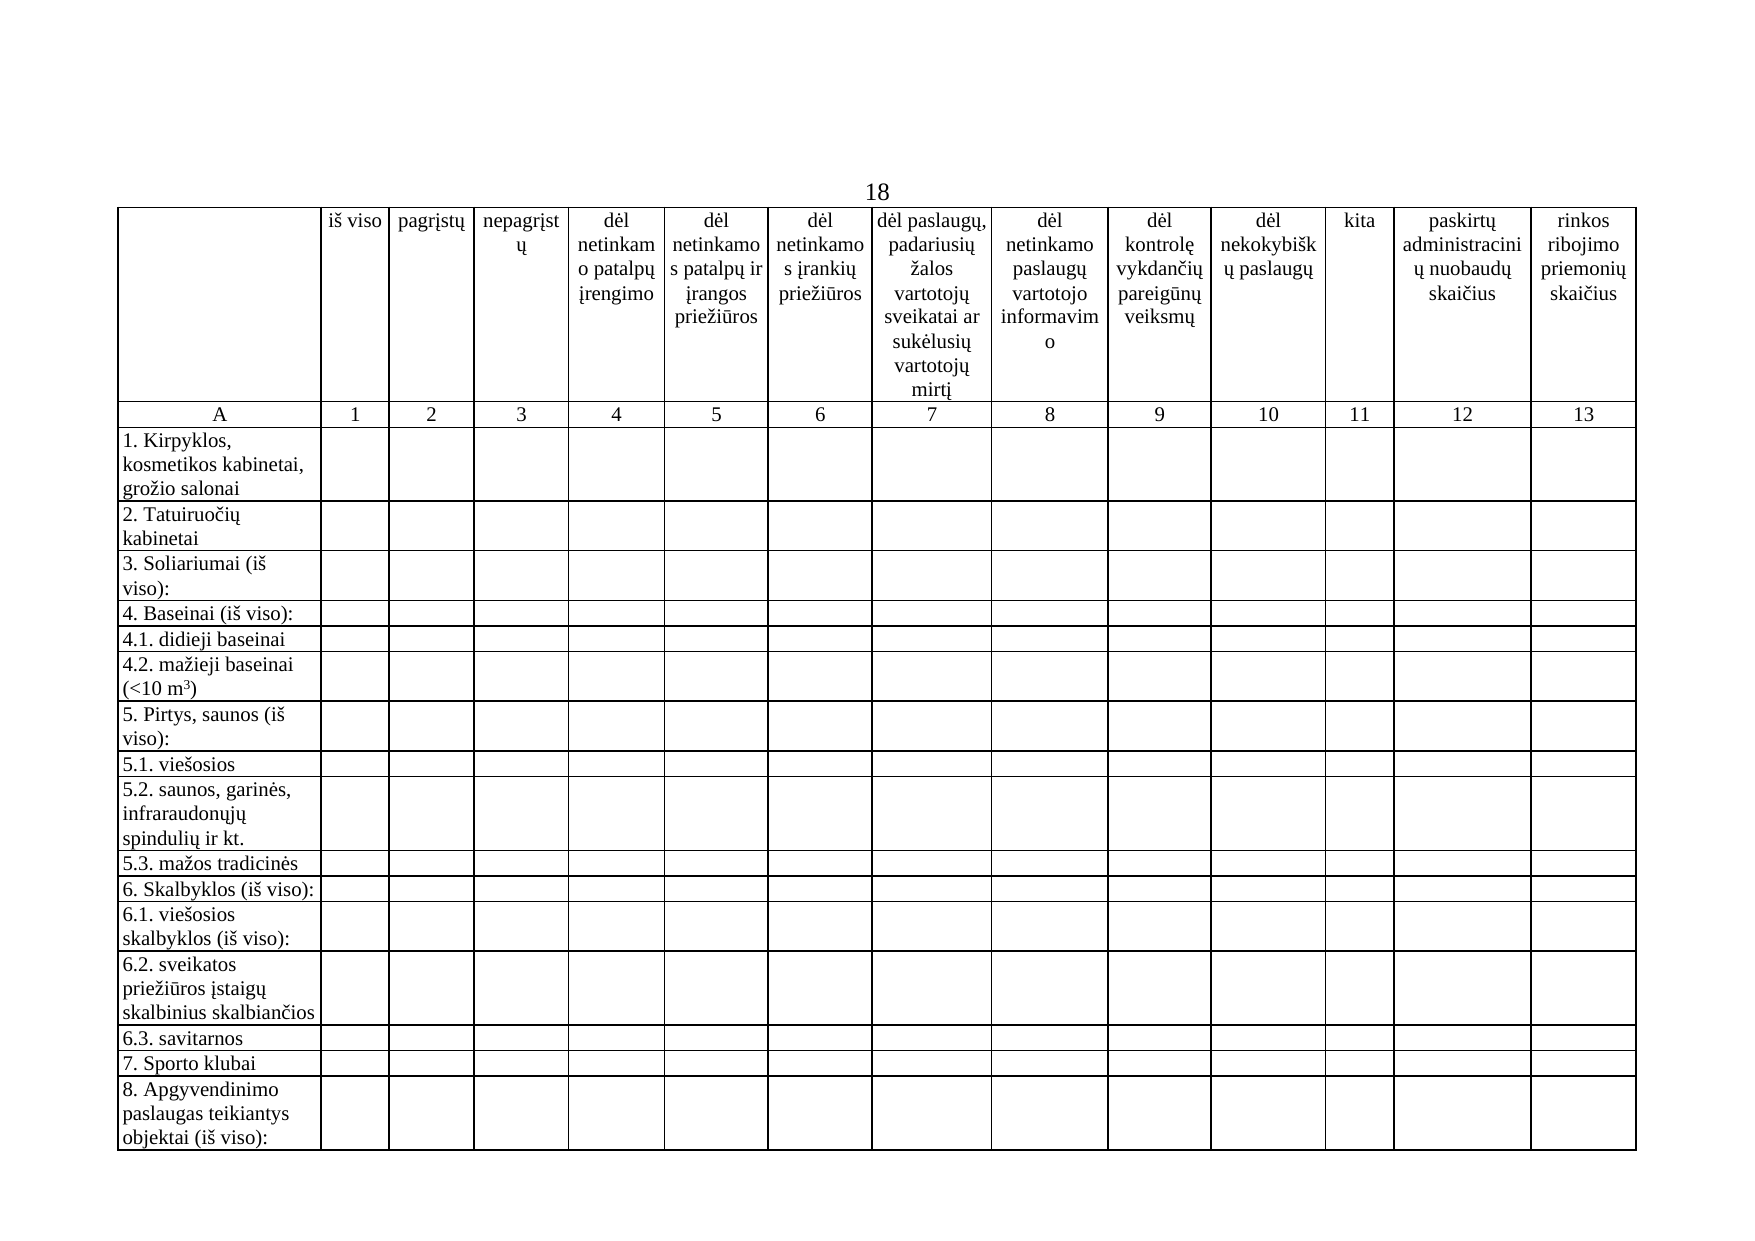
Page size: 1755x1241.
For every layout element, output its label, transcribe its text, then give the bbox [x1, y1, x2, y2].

table_cell [1321, 1026, 1325, 1050]
table_cell [390, 551, 473, 599]
table_cell [569, 1026, 573, 1050]
table_cell [322, 428, 388, 500]
table_cell [569, 877, 573, 901]
table_cell [1326, 902, 1393, 950]
table_cell [769, 1077, 871, 1149]
table_cell [564, 1051, 568, 1075]
table_cell [469, 752, 473, 776]
table_cell [1532, 652, 1635, 700]
table_cell [992, 702, 1107, 750]
table_cell [322, 702, 388, 750]
table_cell [469, 851, 473, 875]
table_cell [322, 902, 388, 950]
table_cell [1532, 1077, 1635, 1149]
table_cell [1532, 952, 1635, 1024]
table_cell [1389, 877, 1393, 901]
table_cell [1395, 652, 1530, 700]
table_cell [469, 1051, 473, 1075]
table_cell [1326, 551, 1393, 599]
table_cell [1389, 752, 1393, 776]
table_cell [769, 702, 871, 750]
table_cell [1326, 1077, 1393, 1149]
table_cell [769, 551, 871, 599]
table_cell [1212, 551, 1325, 599]
table_cell [475, 652, 568, 700]
table_cell dėl netinkamos patalpų ir įrangos priežiūros [665, 208, 767, 401]
table_cell [873, 702, 991, 750]
table_cell [1321, 601, 1325, 625]
table_cell [322, 777, 388, 849]
table_cell [1321, 752, 1325, 776]
table_cell [873, 902, 991, 950]
table_cell [475, 551, 568, 599]
table_cell [390, 902, 473, 950]
table_cell [1395, 1077, 1530, 1149]
table_cell [665, 777, 767, 849]
table_cell [992, 877, 996, 901]
table_cell [569, 601, 573, 625]
table_cell [569, 502, 664, 550]
table_cell dėl nekokybiškų paslaugų [1212, 208, 1325, 401]
table_cell [660, 851, 664, 875]
table_cell [665, 502, 767, 550]
table_cell pagrįstų [390, 208, 473, 401]
table_cell [469, 627, 473, 651]
table_cell [564, 1026, 568, 1050]
table_cell [1532, 777, 1635, 849]
table_cell [987, 601, 991, 625]
table_cell [1321, 851, 1325, 875]
table_cell [1212, 777, 1325, 849]
table_cell [992, 752, 996, 776]
table_cell paskirtų administracinių nuobaudų skaičius [1395, 208, 1530, 401]
table_cell [564, 627, 568, 651]
table_cell [469, 1026, 473, 1050]
table_cell [1532, 702, 1635, 750]
table_cell [564, 752, 568, 776]
table_cell [1395, 777, 1530, 849]
table_cell [873, 952, 991, 1024]
table_cell 2 [469, 402, 473, 426]
table_cell iš viso [322, 208, 388, 401]
table_cell [987, 851, 991, 875]
table_cell [992, 601, 996, 625]
table_cell [873, 551, 991, 599]
table_cell [992, 652, 1107, 700]
table_cell [564, 877, 568, 901]
table_cell [1532, 502, 1635, 550]
table_cell [1109, 777, 1210, 849]
table_cell [992, 1026, 996, 1050]
table_cell [1109, 702, 1210, 750]
table_cell [1389, 851, 1393, 875]
table_cell [992, 551, 1107, 599]
table_cell [660, 752, 664, 776]
table_cell [322, 952, 388, 1024]
table_cell [1212, 652, 1325, 700]
table_cell [987, 752, 991, 776]
table_cell [873, 1077, 991, 1149]
table_cell [665, 652, 767, 700]
table_cell [987, 627, 991, 651]
table_cell [1532, 551, 1635, 599]
table_cell [769, 902, 871, 950]
table_cell [1395, 902, 1530, 950]
table_cell [569, 777, 664, 849]
table_cell [992, 952, 1107, 1024]
table_cell [987, 1051, 991, 1075]
table_cell [992, 902, 1107, 950]
table_cell [322, 1077, 388, 1149]
table_cell [665, 702, 767, 750]
table_cell [992, 428, 1107, 500]
table_cell [1321, 1051, 1325, 1075]
table_cell [1389, 601, 1393, 625]
table_cell [569, 702, 664, 750]
table_cell [569, 902, 664, 950]
table_cell [665, 551, 767, 599]
table_cell [1395, 952, 1530, 1024]
table_cell [873, 502, 991, 550]
table_cell [1109, 428, 1210, 500]
table_cell [1326, 652, 1393, 700]
table_cell [1109, 1077, 1210, 1149]
table_cell [390, 702, 473, 750]
table_cell [769, 502, 871, 550]
table_cell [1321, 877, 1325, 901]
table_cell 7 [987, 402, 991, 426]
table_cell [1212, 1077, 1325, 1149]
table_cell 8 [992, 402, 996, 426]
table_cell [1321, 627, 1325, 651]
table_cell [475, 702, 568, 750]
table_cell [1389, 1026, 1393, 1050]
table_cell [769, 952, 871, 1024]
table_cell [769, 428, 871, 500]
table_cell [665, 1077, 767, 1149]
table_cell [1326, 952, 1393, 1024]
table_cell [322, 502, 388, 550]
table_cell [569, 851, 573, 875]
table_cell [475, 952, 568, 1024]
table_cell [873, 777, 991, 849]
table_cell [475, 1077, 568, 1149]
table_cell [1212, 502, 1325, 550]
table_cell [987, 1026, 991, 1050]
table_cell [475, 502, 568, 550]
table_cell [1395, 428, 1530, 500]
table_cell [1212, 702, 1325, 750]
table_header [119, 208, 320, 401]
table_cell [475, 777, 568, 849]
table_cell [992, 777, 1107, 849]
table_cell [564, 851, 568, 875]
table_cell kita [1326, 208, 1393, 401]
table_cell [569, 627, 573, 651]
table_cell [992, 627, 996, 651]
table_cell [665, 428, 767, 500]
table_cell [569, 551, 664, 599]
table_cell [564, 601, 568, 625]
table_cell [1326, 702, 1393, 750]
table_cell dėl netinkamo patalpų įrengimo [569, 208, 664, 401]
table_cell [322, 551, 388, 599]
table_cell 3 [564, 402, 568, 426]
table_cell [1395, 551, 1530, 599]
table_cell [469, 877, 473, 901]
table_cell [390, 652, 473, 700]
table_cell [390, 1077, 473, 1149]
table_cell [1326, 502, 1393, 550]
table_cell [1109, 902, 1210, 950]
table_cell [1109, 652, 1210, 700]
table_cell [569, 1051, 573, 1075]
table_cell 11 [1389, 402, 1393, 426]
table_cell [469, 601, 473, 625]
table_cell rinkos ribojimo priemonių skaičius [1532, 208, 1635, 401]
table_cell [1212, 902, 1325, 950]
table_cell [660, 1026, 664, 1050]
table_cell [660, 627, 664, 651]
table_cell [569, 1077, 664, 1149]
table_cell [390, 502, 473, 550]
table_cell [1326, 777, 1393, 849]
table_cell [987, 877, 991, 901]
table_cell [665, 952, 767, 1024]
table_cell [1109, 952, 1210, 1024]
table_cell [569, 952, 664, 1024]
table_cell [475, 428, 568, 500]
table_cell [569, 428, 664, 500]
table_cell [569, 652, 664, 700]
table_cell [322, 652, 388, 700]
table_cell [1389, 1051, 1393, 1075]
table_cell [660, 601, 664, 625]
table_cell 10 [1321, 402, 1325, 426]
table_cell [1109, 502, 1210, 550]
table_cell [390, 428, 473, 500]
table_cell [665, 902, 767, 950]
table_cell [660, 877, 664, 901]
table_cell [1109, 551, 1210, 599]
table_cell dėl kontrolę vykdančių pareigūnų veiksmų [1109, 208, 1210, 401]
table_cell dėl netinkamo paslaugų vartotojo informavimo [992, 208, 1107, 401]
table_cell [1395, 702, 1530, 750]
table_cell [992, 1051, 996, 1075]
table_cell [390, 952, 473, 1024]
table_cell [1395, 502, 1530, 550]
table_cell [390, 777, 473, 849]
table_cell [660, 1051, 664, 1075]
table_cell [475, 902, 568, 950]
table_cell 4 [569, 402, 573, 426]
table_cell [873, 428, 991, 500]
table_cell [1212, 952, 1325, 1024]
table_cell [992, 502, 1107, 550]
table_cell nepagrįstų [475, 208, 568, 401]
table_cell [1532, 428, 1635, 500]
table_cell [769, 652, 871, 700]
table_cell [1326, 428, 1393, 500]
table_cell 4 [660, 402, 664, 426]
table_cell [873, 652, 991, 700]
table_cell [769, 777, 871, 849]
table_cell [1532, 902, 1635, 950]
table_cell [992, 1077, 1107, 1149]
table_cell [569, 752, 573, 776]
table_cell [1212, 428, 1325, 500]
table_cell [992, 851, 996, 875]
table_cell [1389, 627, 1393, 651]
table_cell dėl netinkamos įrankių priežiūros [769, 208, 871, 401]
